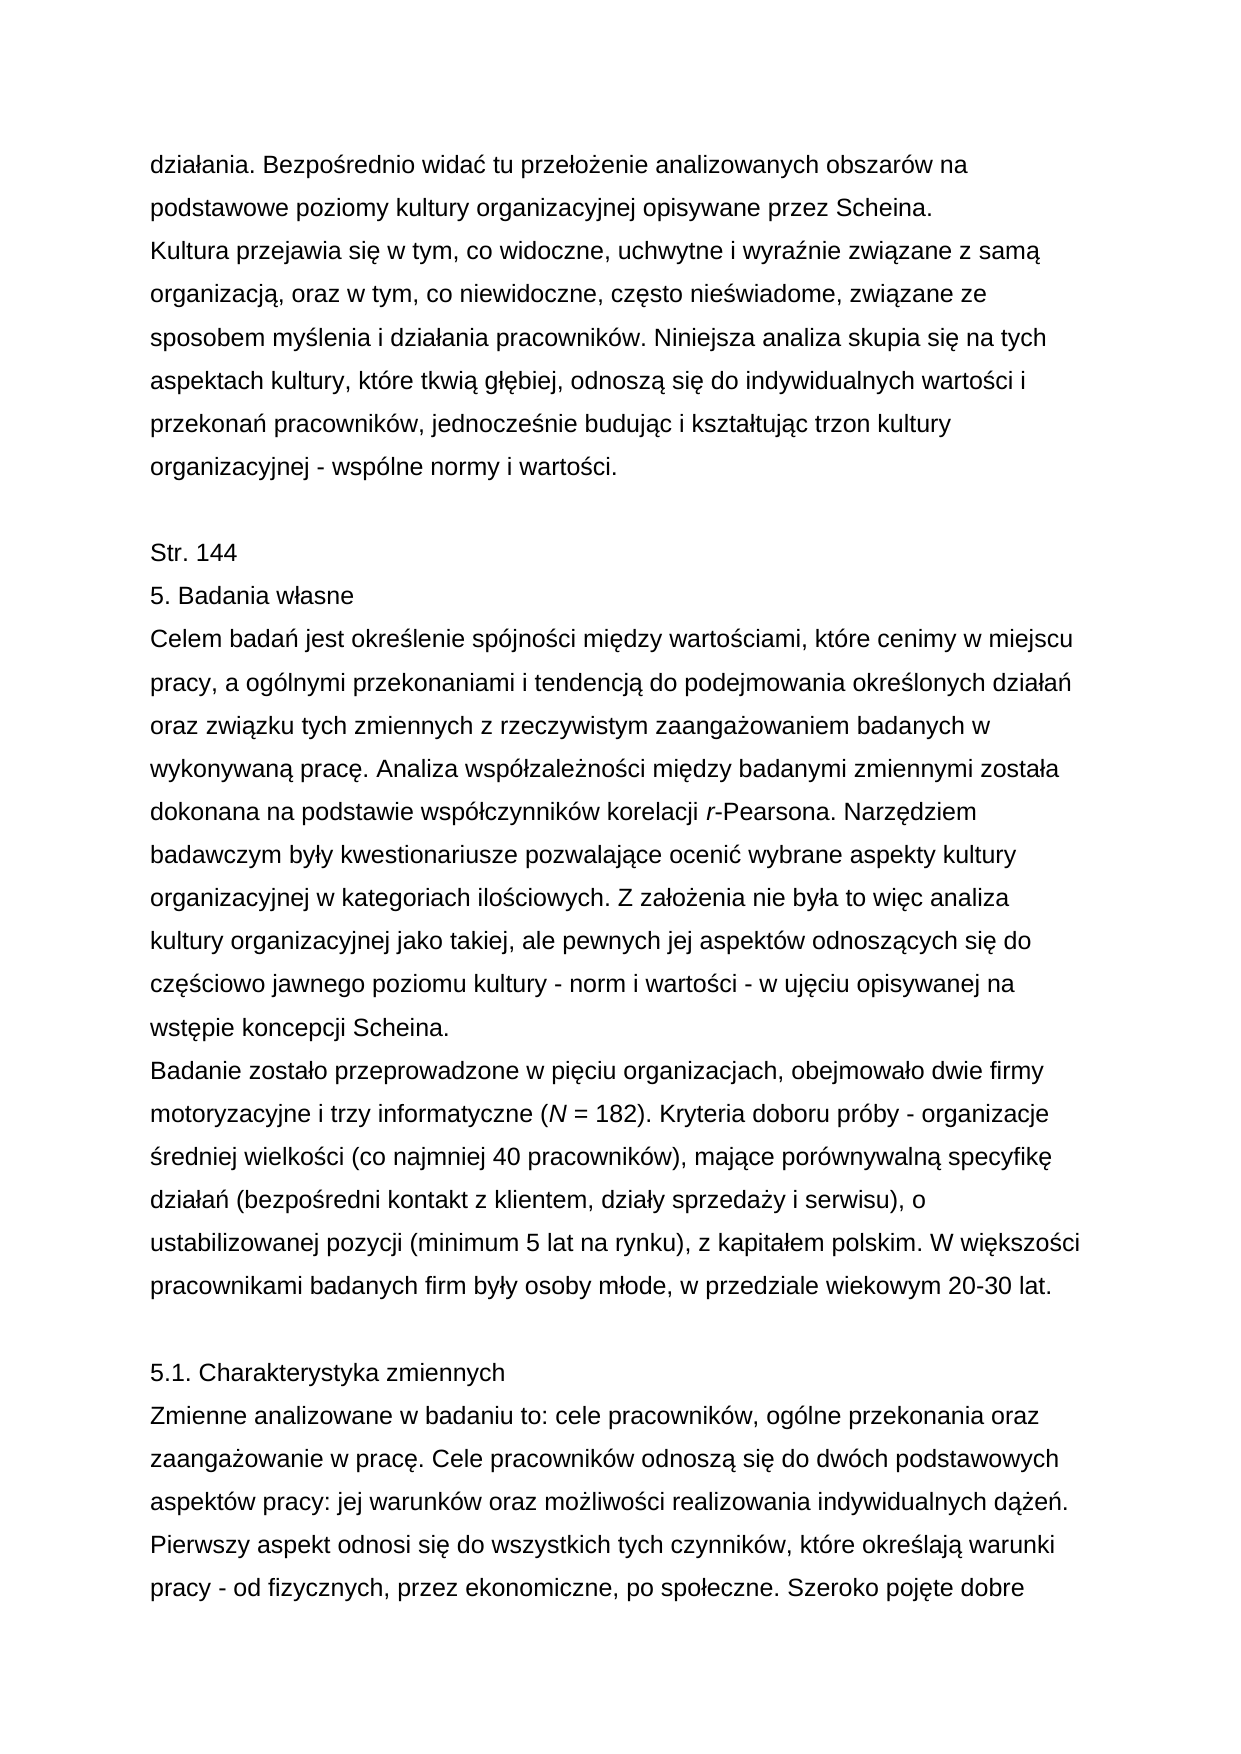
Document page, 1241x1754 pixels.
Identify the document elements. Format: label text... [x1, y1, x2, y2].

text Badanie zostało przeprowadzone w pięciu organizacjach, obejmowało dwie firmy motoryzacyjne i trzy informatyczne (N = 182). Kryteria doboru próby - organizacje średniej wielkości (co najmniej 40 pracowników), mające porównywalną specyfikę działań (bezpośredni kontakt z klientem, działy sprzedaży i serwisu), o ustabilizowanej pozycji (minimum 5 lat na rynku), z kapitałem polskim. W większości pracownikami badanych firm były osoby młode, w przedziale wiekowym 20-30 lat. [150, 1056, 1090, 1300]
text działania. Bezpośrednio widać tu przełożenie analizowanych obszarów na podstawowe poziomy kultury organizacyjnej opisywane przez Scheina. [150, 150, 1090, 222]
subtitle 5.1. Charakterystyka zmiennych [150, 1357, 1090, 1386]
subtitle 5. Badania własne [150, 581, 1090, 610]
text Kultura przejawia się w tym, co widoczne, uchwytne i wyraźnie związane z samą organizacją, oraz w tym, co niewidoczne, często nieświadome, związane ze sposobem myślenia i działania pracowników. Niniejsza analiza skupia się na tych aspektach kultury, które tkwią głębiej, odnoszą się do indywidualnych wartości i przekonań pracowników, jednocześnie budując i kształtując trzon kultury organizacyjnej - wspólne normy i wartości. [150, 236, 1090, 481]
text Celem badań jest określenie spójności między wartościami, które cenimy w miejscu pracy, a ogólnymi przekonaniami i tendencją do podejmowania określonych działań oraz związku tych zmiennych z rzeczywistym zaangażowaniem badanych w wykonywaną pracę. Analiza współzależności między badanymi zmiennymi została dokonana na podstawie współczynników korelacji r-Pearsona. Narzędziem badawczym były kwestionariusze pozwalające ocenić wybrane aspekty kultury organizacyjnej w kategoriach ilościowych. Z założenia nie była to więc analiza kultury organizacyjnej jako takiej, ale pewnych jej aspektów odnoszących się do częściowo jawnego poziomu kultury - norm i wartości - w ujęciu opisywanej na wstępie koncepcji Scheina. [150, 624, 1090, 1041]
text Zmienne analizowane w badaniu to: cele pracowników, ogólne przekonania oraz zaangażowanie w pracę. Cele pracowników odnoszą się do dwóch podstawowych aspektów pracy: jej warunków oraz możliwości realizowania indywidualnych dążeń. Pierwszy aspekt odnosi się do wszystkich tych czynników, które określają warunki pracy - od fizycznych, przez ekonomiczne, po społeczne. Szeroko pojęte dobre [150, 1401, 1090, 1602]
text Str. 144 [150, 538, 1090, 567]
